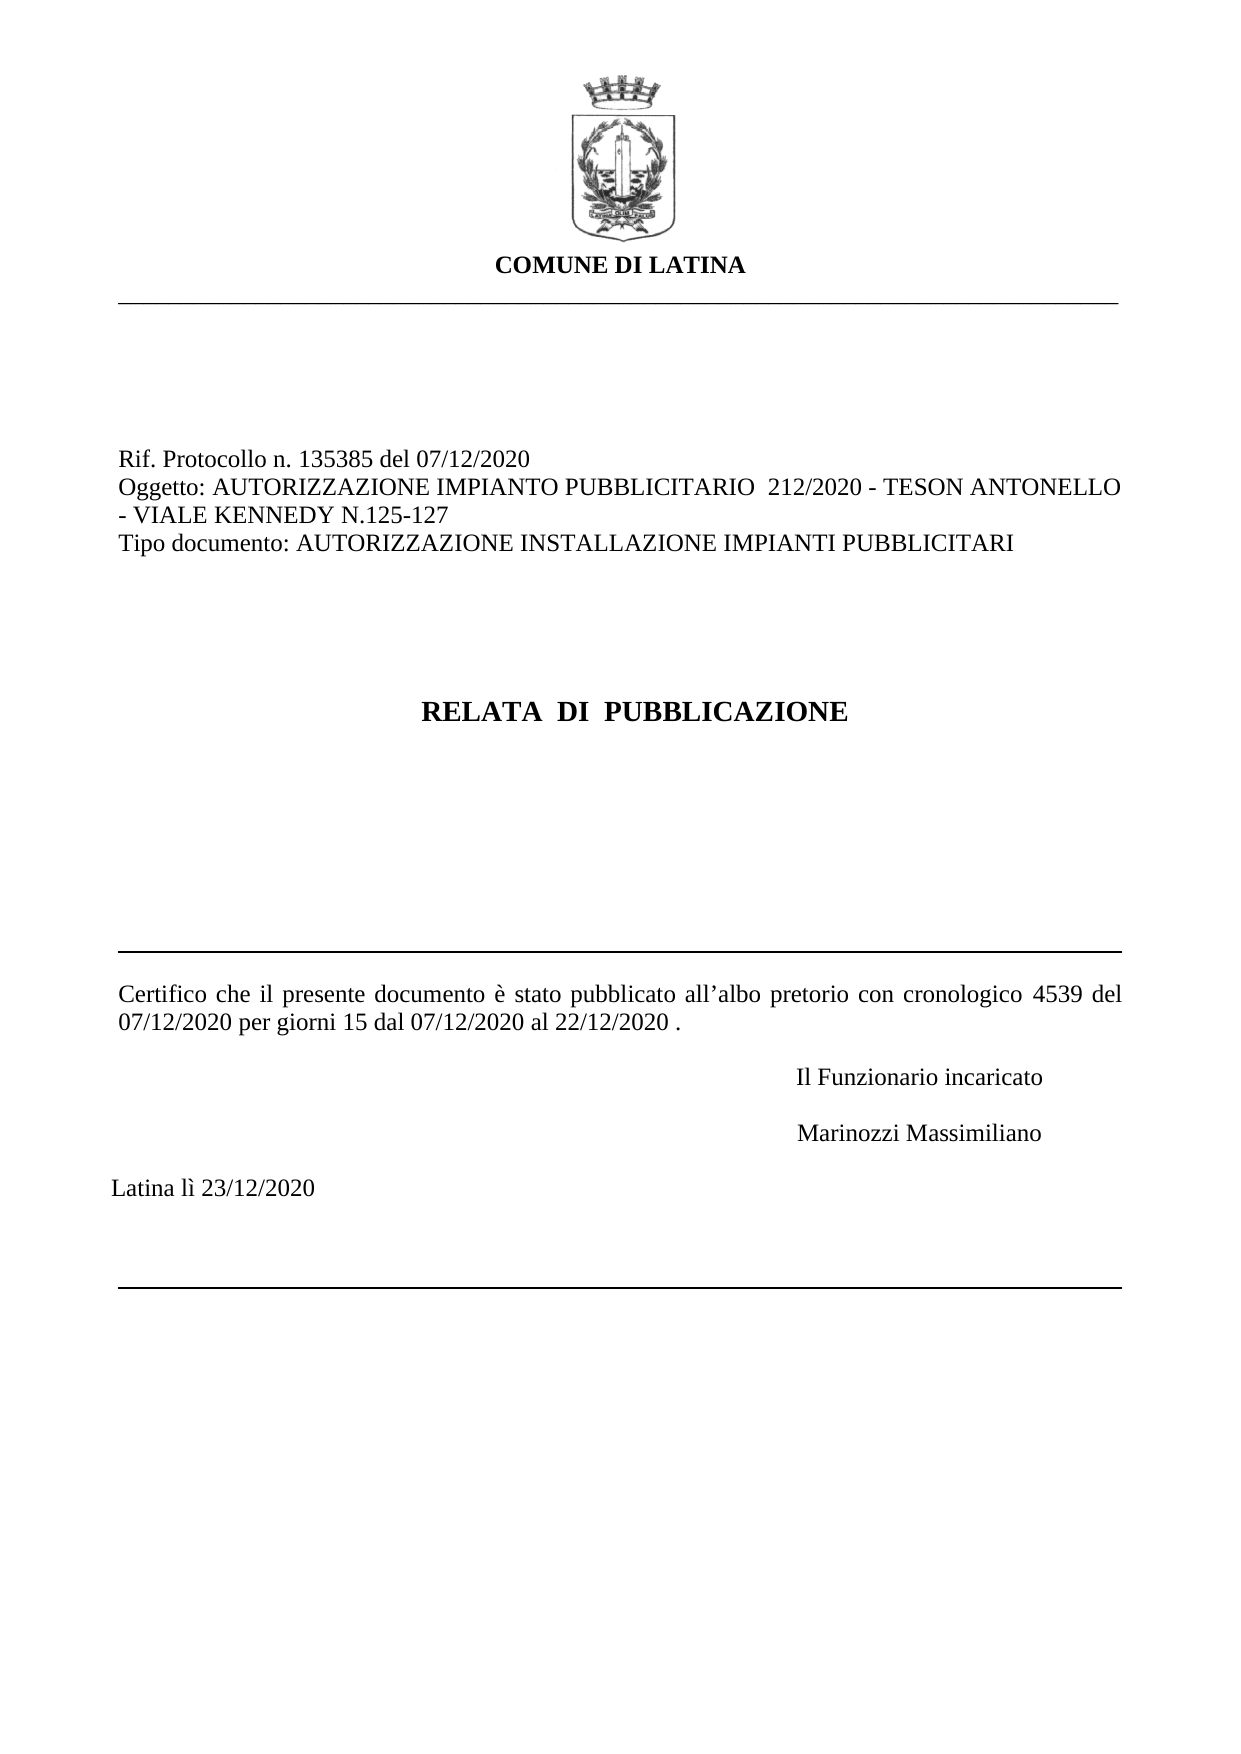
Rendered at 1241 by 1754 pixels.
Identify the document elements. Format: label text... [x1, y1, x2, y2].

table_cell [692, 1174, 709, 1202]
table_cell Latina lì 23/12/2020 [111, 1174, 591, 1202]
table_cell [111, 1146, 591, 1174]
table_cell [709, 1091, 1129, 1119]
table_cell [692, 1091, 709, 1119]
table_header Il Funzionario incaricato [709, 1063, 1129, 1091]
table_cell [709, 1174, 1129, 1202]
subtitle RELATA DI PUBBLICAZIONE [118, 695, 1122, 727]
table_cell [591, 1146, 692, 1174]
table_cell Marinozzi Massimiliano [709, 1119, 1129, 1146]
table_header [591, 1063, 692, 1091]
picture [556, 75, 685, 252]
text Certifico che il presente documento è stato pubblicato all’albo pretorio con cronologico 4539 del 07/12/2020 per giorni 15 dal 07/12/2020 al 22/12/2020 . [118, 980, 1122, 1036]
text Tipo documento: AUTORIZZAZIONE INSTALLAZIONE IMPIANTI PUBBLICITARI [118, 529, 1122, 556]
table_header [692, 1063, 709, 1091]
table_cell [591, 1091, 692, 1119]
table_cell [591, 1119, 692, 1146]
text Rif. Protocollo n. 135385 del 07/12/2020 [118, 446, 1122, 473]
table_cell [591, 1174, 692, 1202]
table_cell [709, 1146, 1129, 1174]
table_header [111, 1063, 591, 1091]
table_cell [111, 1119, 591, 1146]
table_cell [111, 1091, 591, 1119]
table_cell [692, 1119, 709, 1146]
text Oggetto: AUTORIZZAZIONE IMPIANTO PUBBLICITARIO 212/2020 - TESON ANTONELLO - VIALE KENNEDY N.125-127 [118, 473, 1122, 529]
table_cell [692, 1146, 709, 1174]
